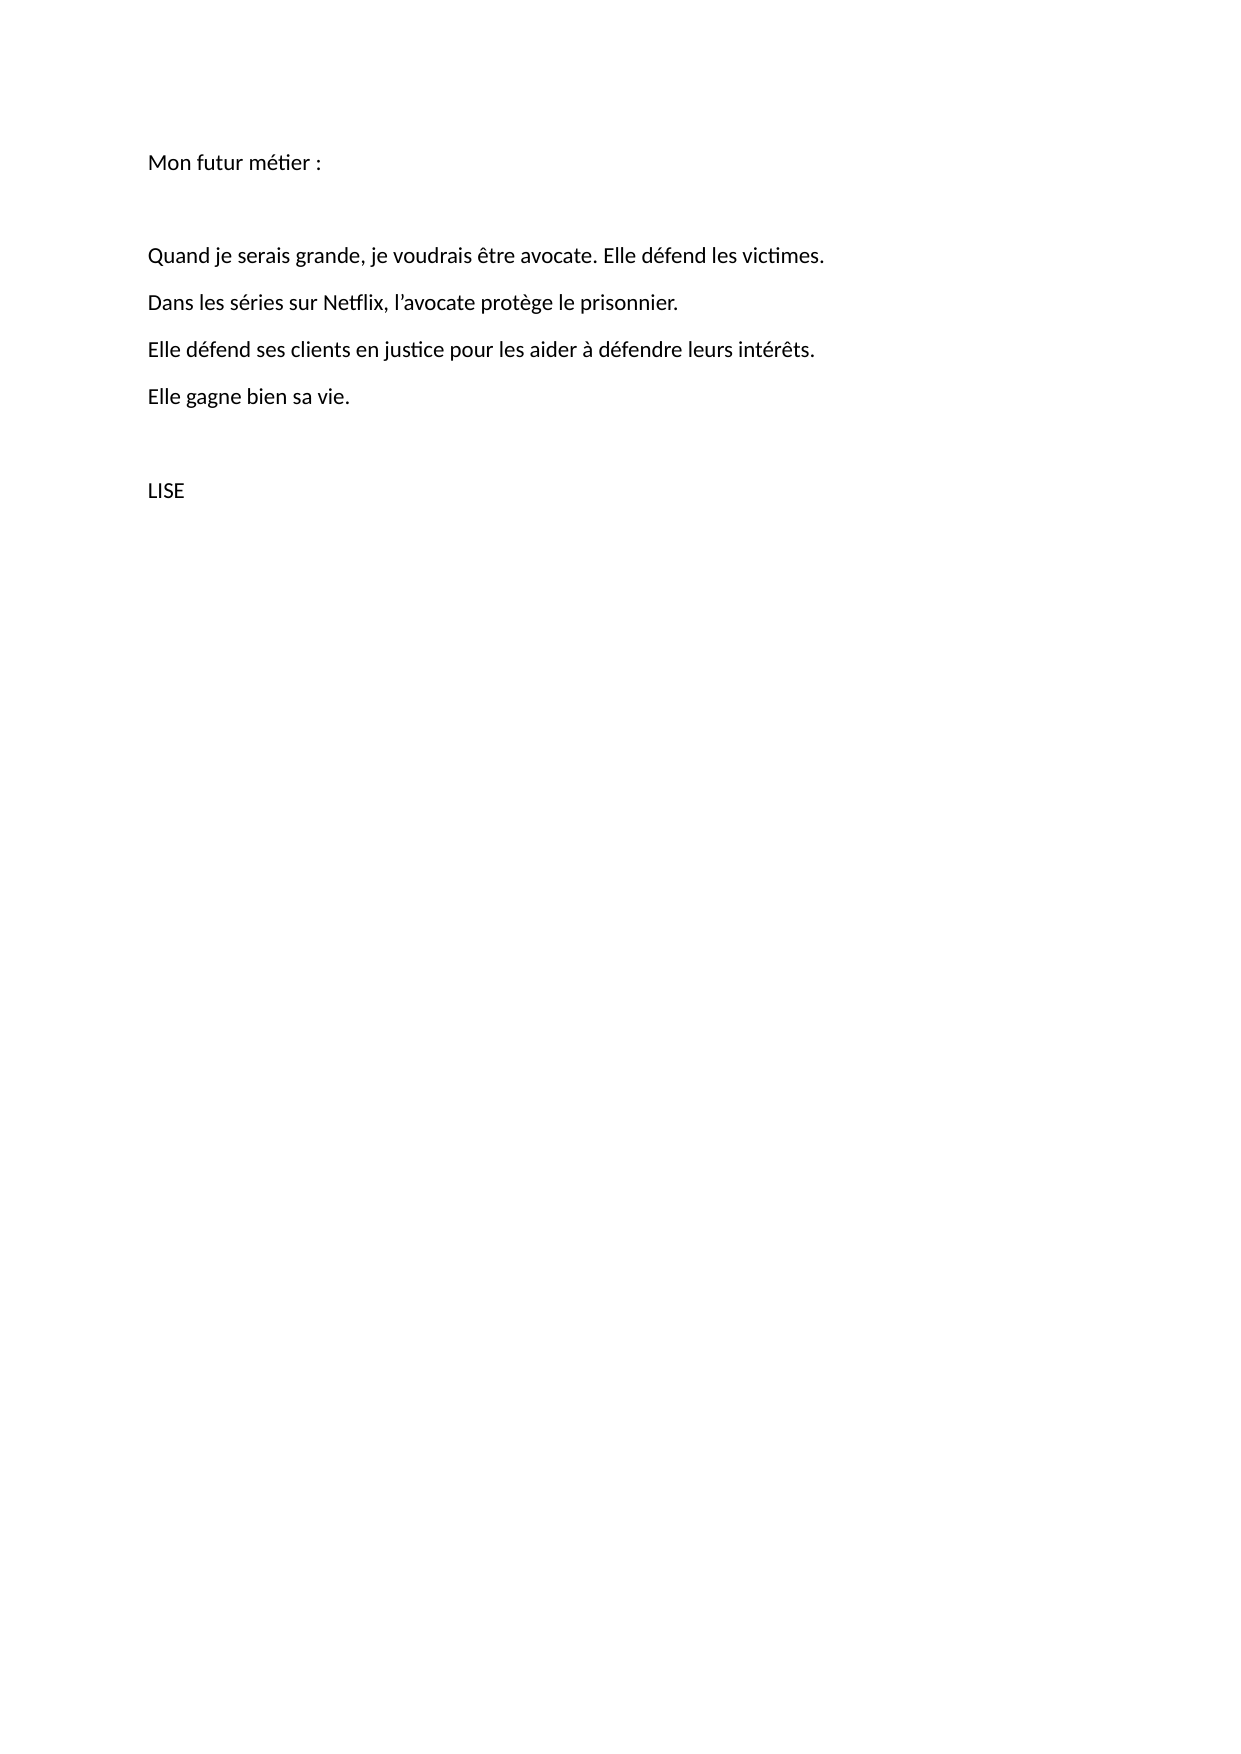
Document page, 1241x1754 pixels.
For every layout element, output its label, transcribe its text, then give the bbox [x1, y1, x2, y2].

text Mon futur métier : [148, 148, 1093, 176]
text Quand je serais grande, je voudrais être avocate. Elle défend les victimes. [148, 241, 1093, 269]
text Elle défend ses clients en justice pour les aider à défendre leurs intérêts. [148, 335, 1093, 363]
text Elle gagne bien sa vie. [148, 382, 1093, 410]
text LISE [148, 476, 1093, 504]
text Dans les séries sur Netflix, l’avocate protège le prisonnier. [148, 288, 1093, 316]
